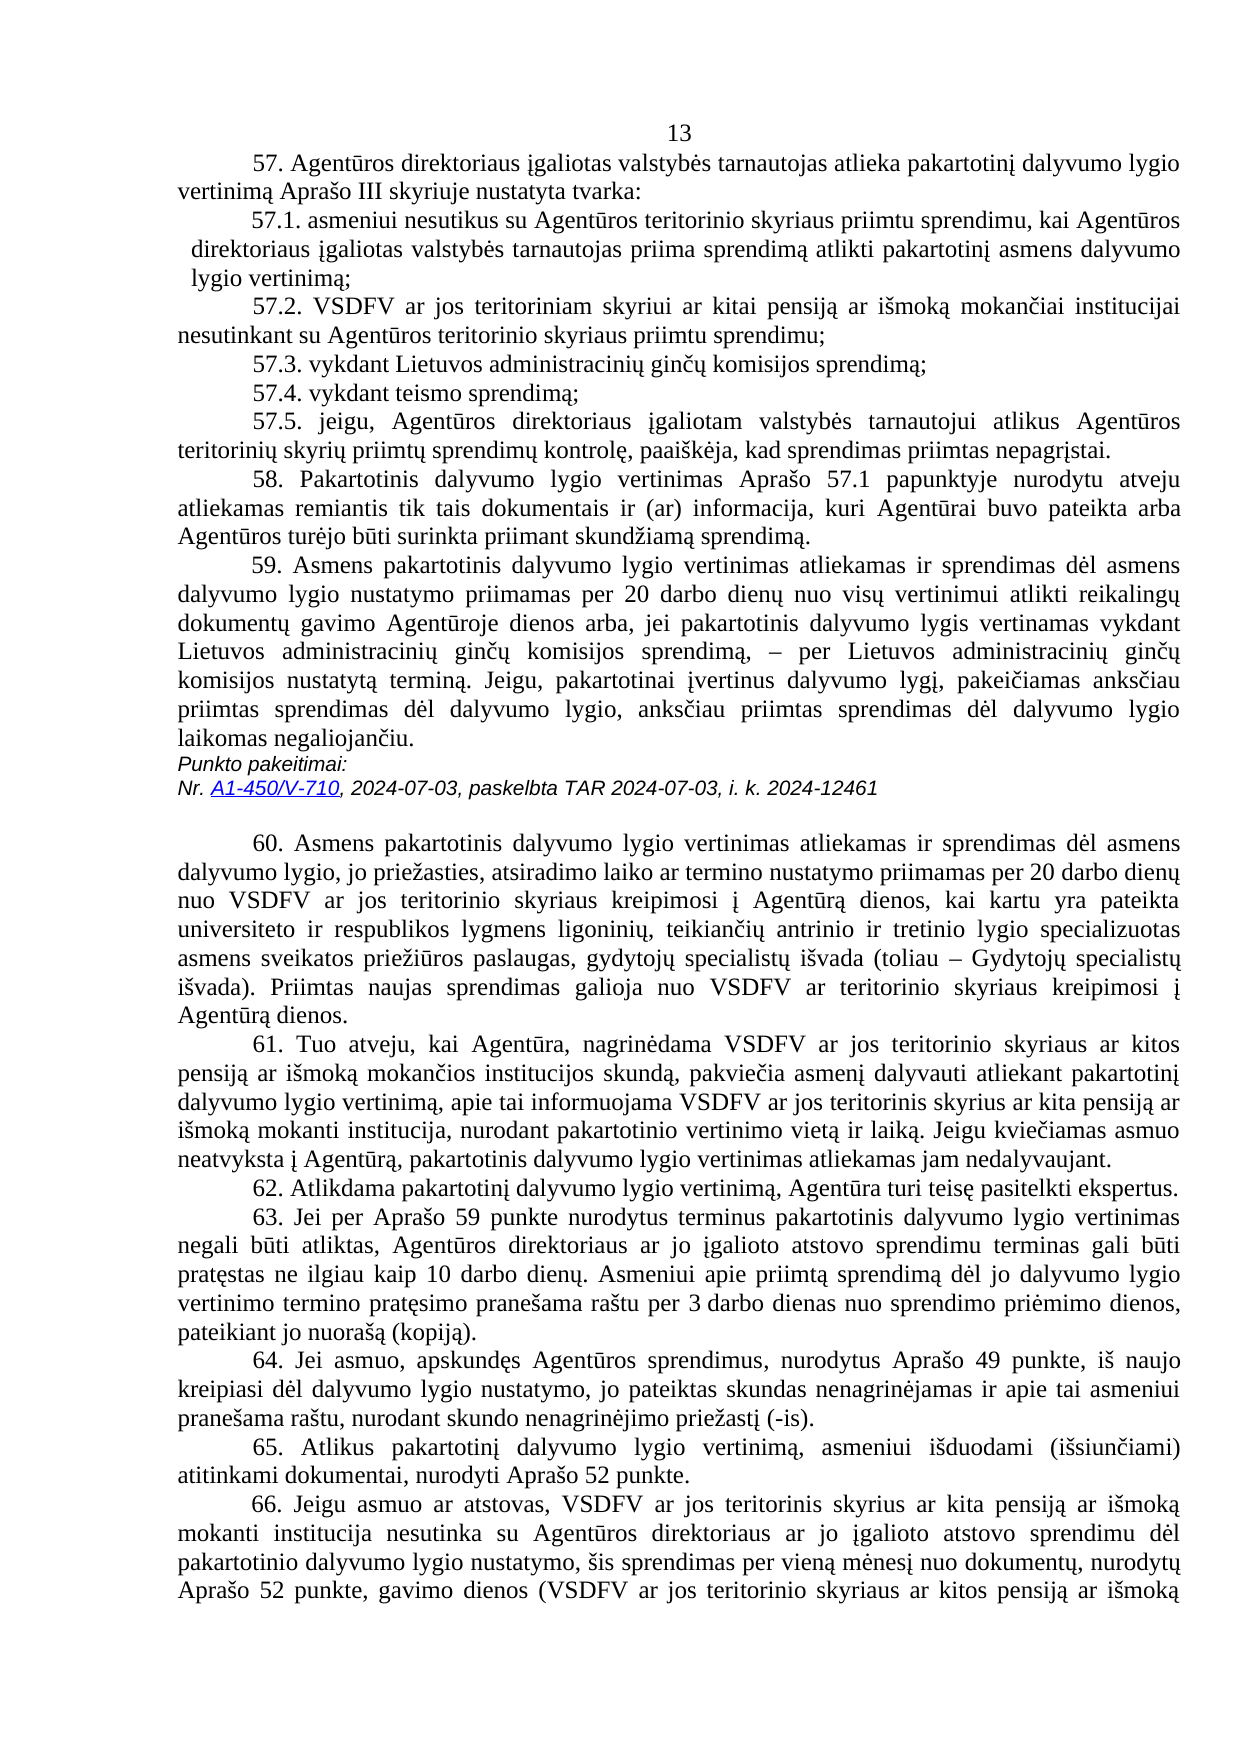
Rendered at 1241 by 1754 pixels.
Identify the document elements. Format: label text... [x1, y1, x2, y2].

text 60. Asmens pakartotinis dalyvumo lygio vertinimas atliekamas ir sprendimas dėl asmens dalyvumo lygio, jo priežasties, atsiradimo laiko ar termino nustatymo priimamas per 20 darbo dienų nuo VSDFV ar jos teritorinio skyriaus kreipimosi į Agentūrą dienos, kai kartu yra pateikta universiteto ir respublikos lygmens ligoninių, teikiančių antrinio ir tretinio lygio specializuotas asmens sveikatos priežiūros paslaugas, gydytojų specialistų išvada (toliau – Gydytojų specialistų išvada). Priimtas naujas sprendimas galioja nuo VSDFV ar teritorinio skyriaus kreipimosi į Agentūrą dienos. [177, 828, 1181, 1029]
text 57.4. vykdant teismo sprendimą; [177, 378, 1181, 406]
text 59. Asmens pakartotinis dalyvumo lygio vertinimas atliekamas ir sprendimas dėl asmens dalyvumo lygio nustatymo priimamas per 20 darbo dienų nuo visų vertinimui atlikti reikalingų dokumentų gavimo Agentūroje dienos arba, jei pakartotinis dalyvumo lygis vertinamas vykdant Lietuvos administracinių ginčų komisijos sprendimą, – per Lietuvos administracinių ginčų komisijos nustatytą terminą. Jeigu, pakartotinai įvertinus dalyvumo lygį, pakeičiamas anksčiau priimtas sprendimas dėl dalyvumo lygio, anksčiau priimtas sprendimas dėl dalyvumo lygio laikomas negaliojančiu. [177, 550, 1181, 751]
text 66. Jeigu asmuo ar atstovas, VSDFV ar jos teritorinis skyrius ar kita pensiją ar išmoką mokanti institucija nesutinka su Agentūros direktoriaus ar jo įgalioto atstovo sprendimu dėl pakartotinio dalyvumo lygio nustatymo, šis sprendimas per vieną mėnesį nuo dokumentų, nurodytų Aprašo 52 punkte, gavimo dienos (VSDFV ar jos teritorinio skyriaus ar kitos pensiją ar išmoką [177, 1489, 1181, 1604]
text 58. Pakartotinis dalyvumo lygio vertinimas Aprašo 57.1 papunktyje nurodytu atveju atliekamas remiantis tik tais dokumentais ir (ar) informacija, kuri Agentūrai buvo pateikta arba Agentūros turėjo būti surinkta priimant skundžiamą sprendimą. [177, 464, 1181, 550]
text 57.2. VSDFV ar jos teritoriniam skyriui ar kitai pensiją ar išmoką mokančiai institucijai nesutinkant su Agentūros teritorinio skyriaus priimtu sprendimu; [177, 291, 1181, 349]
text Nr. A1-450/V-710, 2024-07-03, paskelbta TAR 2024-07-03, i. k. 2024-12461 [177, 775, 1181, 799]
text 57.1. asmeniui nesutikus su Agentūros teritorinio skyriaus priimtu sprendimu, kai Agentūros direktoriaus įgaliotas valstybės tarnautojas priima sprendimą atlikti pakartotinį asmens dalyvumo lygio vertinimą; [191, 205, 1181, 291]
text 61. Tuo atveju, kai Agentūra, nagrinėdama VSDFV ar jos teritorinio skyriaus ar kitos pensiją ar išmoką mokančios institucijos skundą, pakviečia asmenį dalyvauti atliekant pakartotinį dalyvumo lygio vertinimą, apie tai informuojama VSDFV ar jos teritorinis skyrius ar kita pensiją ar išmoką mokanti institucija, nurodant pakartotinio vertinimo vietą ir laiką. Jeigu kviečiamas asmuo neatvyksta į Agentūrą, pakartotinis dalyvumo lygio vertinimas atliekamas jam nedalyvaujant. [177, 1029, 1181, 1173]
text 57.5. jeigu, Agentūros direktoriaus įgaliotam valstybės tarnautojui atlikus Agentūros teritorinių skyrių priimtų sprendimų kontrolę, paaiškėja, kad sprendimas priimtas nepagrįstai. [177, 406, 1181, 464]
text 64. Jei asmuo, apskundęs Agentūros sprendimus, nurodytus Aprašo 49 punkte, iš naujo kreipiasi dėl dalyvumo lygio nustatymo, jo pateiktas skundas nenagrinėjamas ir apie tai asmeniui pranešama raštu, nurodant skundo nenagrinėjimo priežastį (-is). [177, 1346, 1181, 1432]
text 57. Agentūros direktoriaus įgaliotas valstybės tarnautojas atlieka pakartotinį dalyvumo lygio vertinimą Aprašo III skyriuje nustatyta tvarka: [177, 148, 1181, 205]
text 62. Atlikdama pakartotinį dalyvumo lygio vertinimą, Agentūra turi teisę pasitelkti ekspertus. [177, 1173, 1181, 1202]
text 57.3. vykdant Lietuvos administracinių ginčų komisijos sprendimą; [177, 349, 1181, 378]
text 63. Jei per Aprašo 59 punkte nurodytus terminus pakartotinis dalyvumo lygio vertinimas negali būti atliktas, Agentūros direktoriaus ar jo įgalioto atstovo sprendimu terminas gali būti pratęstas ne ilgiau kaip 10 darbo dienų. Asmeniui apie priimtą sprendimą dėl jo dalyvumo lygio vertinimo termino pratęsimo pranešama raštu per 3 darbo dienas nuo sprendimo priėmimo dienos, pateikiant jo nuorašą (kopiją). [177, 1202, 1181, 1346]
text 65. Atlikus pakartotinį dalyvumo lygio vertinimą, asmeniui išduodami (išsiunčiami) atitinkami dokumentai, nurodyti Aprašo 52 punkte. [177, 1432, 1181, 1489]
text Punkto pakeitimai: [177, 751, 1181, 775]
